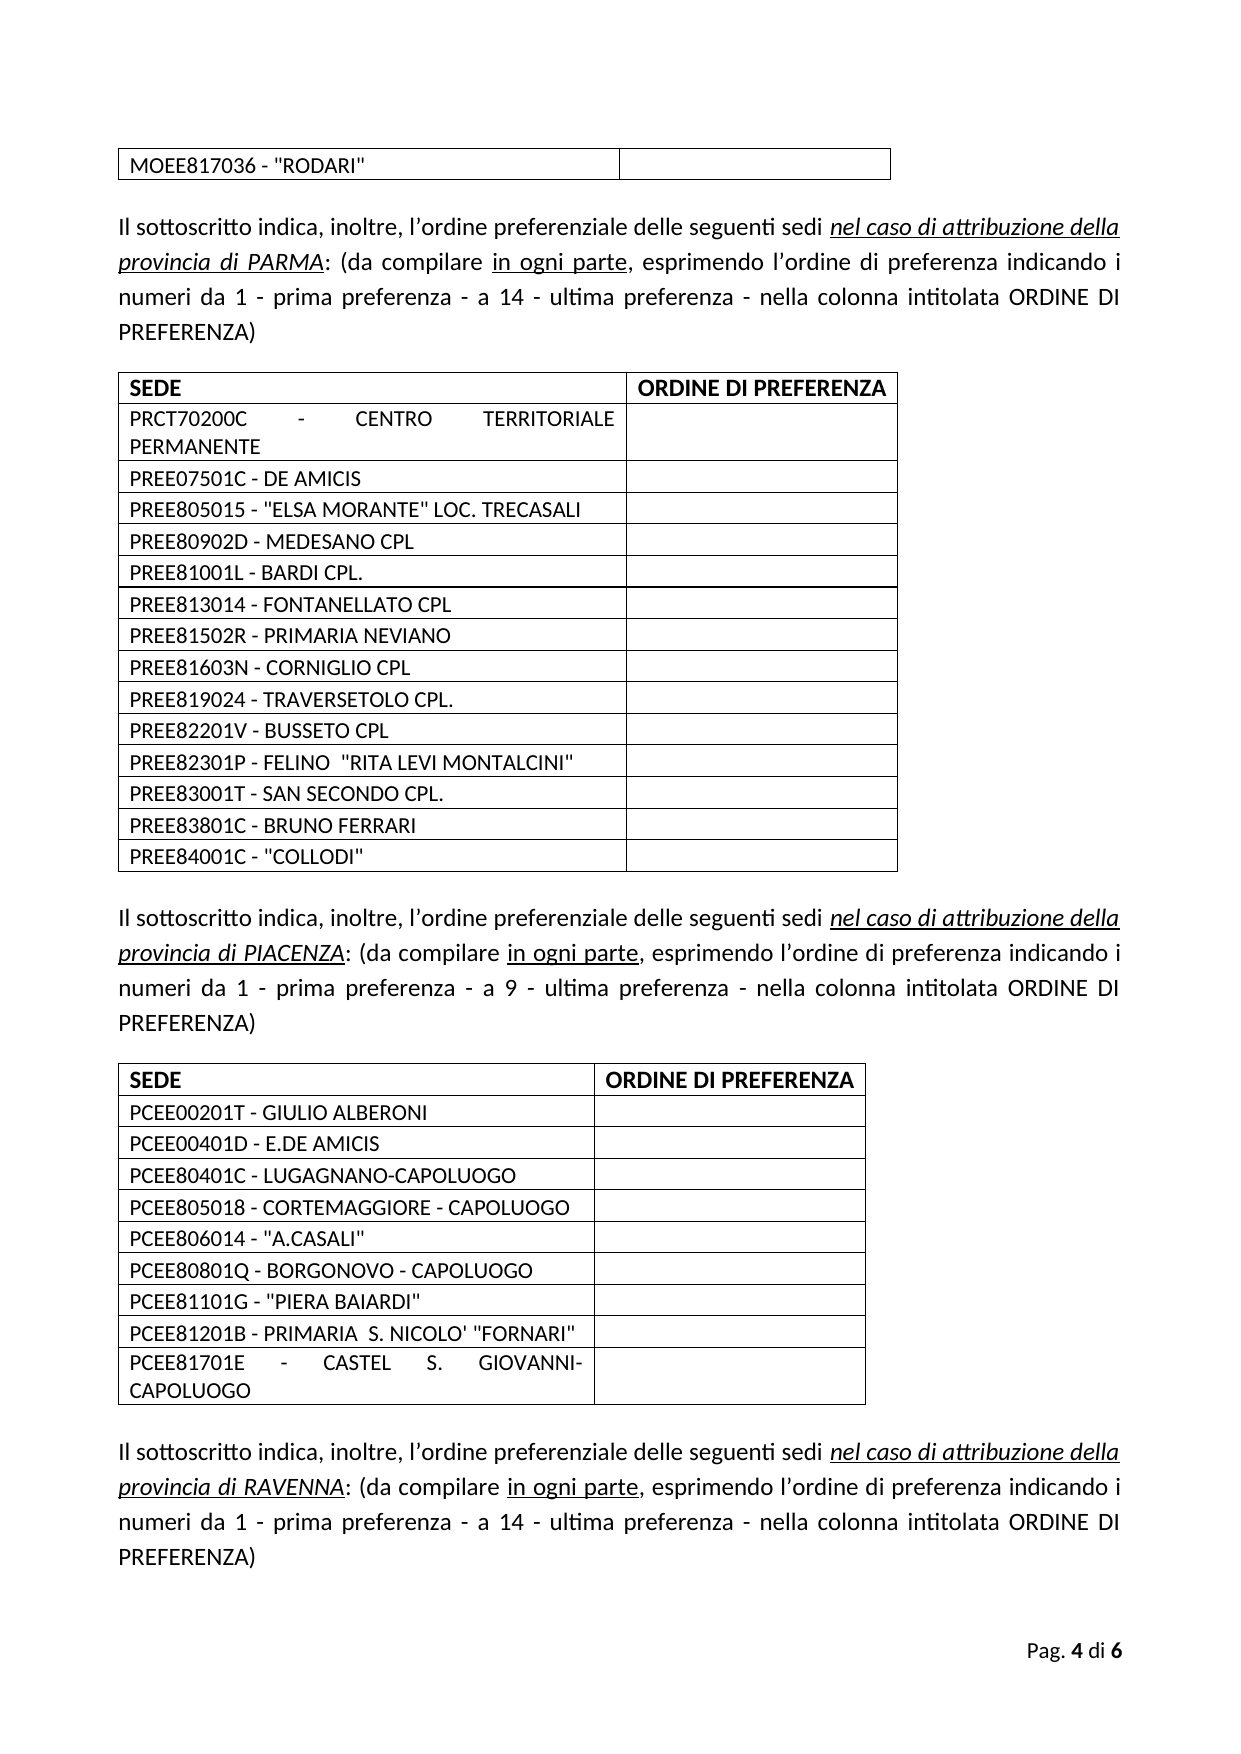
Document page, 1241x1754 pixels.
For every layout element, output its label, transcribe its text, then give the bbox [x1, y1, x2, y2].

table_cell [627, 619, 897, 649]
table_cell PCEE81201B - PRIMARIA S. NICOLO' "FORNARI" [119, 1316, 594, 1347]
table_cell PCEE805018 - CORTEMAGGIORE - CAPOLUOGO [119, 1190, 594, 1221]
table_cell PREE07501C - DE AMICIS [119, 461, 626, 492]
table_cell [595, 1190, 865, 1221]
table_cell [595, 1096, 865, 1126]
table_header ORDINE DI PREFERENZA [627, 373, 897, 403]
table_cell MOEE817036 - "RODARI" [119, 149, 619, 179]
table_cell [620, 149, 890, 179]
table_cell [627, 493, 897, 523]
table_cell PREE813014 - FONTANELLATO CPL [119, 588, 626, 618]
table_cell PREE82201V - BUSSETO CPL [119, 714, 626, 744]
table_cell [595, 1253, 865, 1284]
table_cell PCEE80801Q - BORGONOVO - CAPOLUOGO [119, 1253, 594, 1284]
table_header SEDE [119, 373, 626, 403]
table_cell [627, 777, 897, 807]
table_cell PCEE81701E - CASTEL S. GIOVANNI-CAPOLUOGO [119, 1348, 594, 1404]
table_cell PREE80902D - MEDESANO CPL [119, 524, 626, 555]
table_header ORDINE DI PREFERENZA [595, 1064, 865, 1094]
table_cell [627, 556, 897, 586]
table_cell [627, 524, 897, 555]
table_header SEDE [119, 1064, 594, 1094]
table_cell [627, 840, 897, 871]
table_cell PREE819024 - TRAVERSETOLO CPL. [119, 682, 626, 713]
table_cell [595, 1159, 865, 1189]
table_cell PREE83001T - SAN SECONDO CPL. [119, 777, 626, 807]
table_cell PCEE80401C - LUGAGNANO-CAPOLUOGO [119, 1159, 594, 1189]
table_cell PCEE00401D - E.DE AMICIS [119, 1127, 594, 1158]
table_cell [627, 745, 897, 776]
table_cell [595, 1285, 865, 1315]
table_cell PCEE806014 - "A.CASALI" [119, 1222, 594, 1252]
table_cell PREE805015 - "ELSA MORANTE" LOC. TRECASALI [119, 493, 626, 523]
table_cell [627, 404, 897, 460]
table_cell PREE82301P - FELINO "RITA LEVI MONTALCINI" [119, 745, 626, 776]
text Il sottoscritto indica, inoltre, l’ordine preferenziale delle seguenti sedi nel caso di attribuzione della provincia di PARMA: (da compilare in ogni parte, esprimendo l’ordine di preferenza indicando i numeri da 1 - prima preferenza - a 14 - ultima preferenza - nella colonna intitolata ORDINE DI PREFERENZA) [118, 211, 1122, 346]
table_cell PREE81502R - PRIMARIA NEVIANO [119, 619, 626, 649]
text Il sottoscritto indica, inoltre, l’ordine preferenziale delle seguenti sedi nel caso di attribuzione della provincia di RAVENNA: (da compilare in ogni parte, esprimendo l’ordine di preferenza indicando i numeri da 1 - prima preferenza - a 14 - ultima preferenza - nella colonna intitolata ORDINE DI PREFERENZA) [118, 1436, 1122, 1571]
table_cell PRCT70200C - CENTRO TERRITORIALE PERMANENTE [119, 404, 626, 460]
table_cell [627, 461, 897, 492]
table_cell [627, 588, 897, 618]
table_cell [627, 809, 897, 839]
table_cell PREE81001L - BARDI CPL. [119, 556, 626, 586]
table_cell [595, 1316, 865, 1347]
table_cell [595, 1222, 865, 1252]
table_cell [595, 1127, 865, 1158]
table_cell [627, 651, 897, 681]
table_cell [595, 1348, 865, 1404]
table_cell PCEE81101G - "PIERA BAIARDI" [119, 1285, 594, 1315]
table_cell [627, 714, 897, 744]
table_cell PREE83801C - BRUNO FERRARI [119, 809, 626, 839]
table_cell [627, 682, 897, 713]
text Il sottoscritto indica, inoltre, l’ordine preferenziale delle seguenti sedi nel caso di attribuzione della provincia di PIACENZA: (da compilare in ogni parte, esprimendo l’ordine di preferenza indicando i numeri da 1 - prima preferenza - a 9 - ultima preferenza - nella colonna intitolata ORDINE DI PREFERENZA) [118, 902, 1122, 1038]
table_cell PREE84001C - "COLLODI" [119, 840, 626, 871]
table_cell PREE81603N - CORNIGLIO CPL [119, 651, 626, 681]
table_cell PCEE00201T - GIULIO ALBERONI [119, 1096, 594, 1126]
